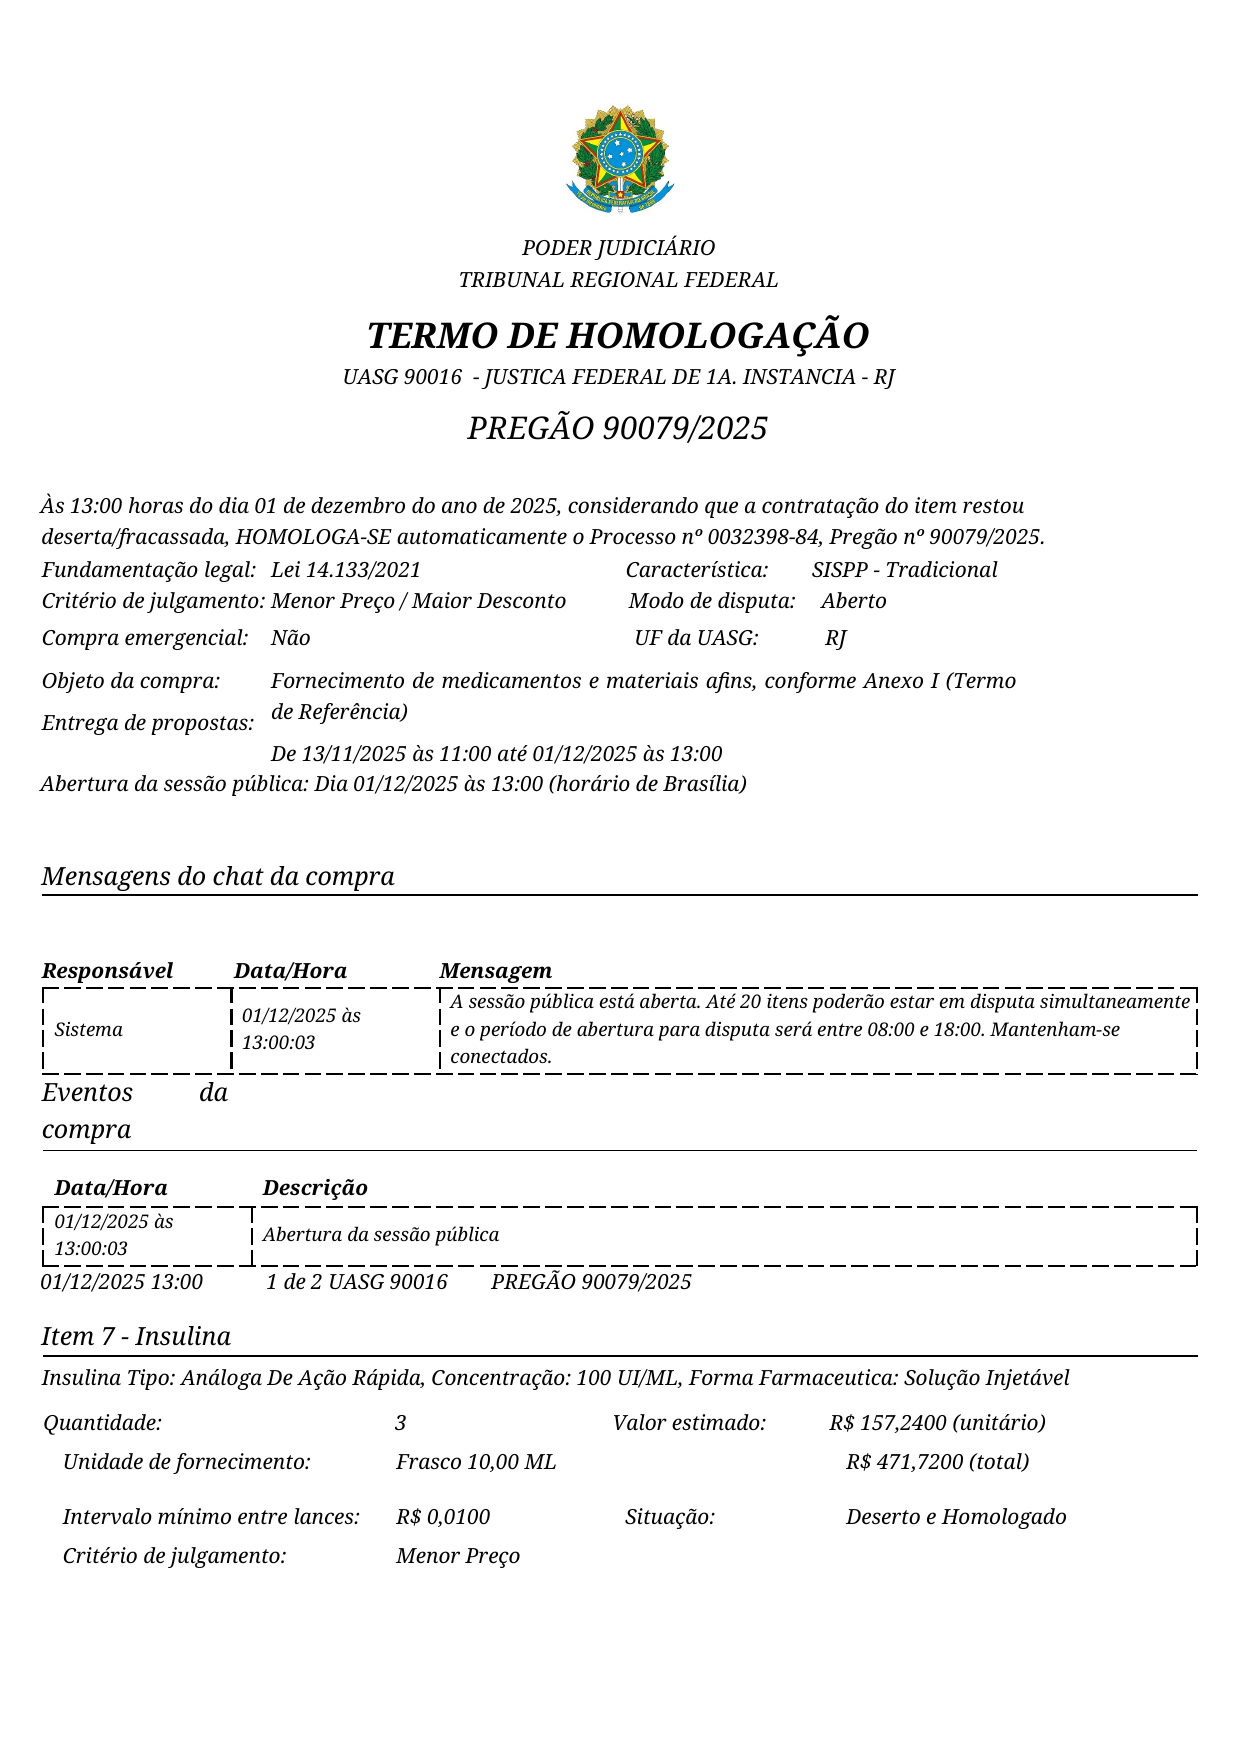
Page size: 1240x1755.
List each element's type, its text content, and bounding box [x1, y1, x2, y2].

table_header Sistema [43, 987, 231, 1073]
table_cell [625, 1441, 846, 1496]
table_cell [231, 1206, 252, 1265]
text TRIBUNAL REGIONAL FEDERAL [42, 265, 1198, 293]
table_cell R$ 471,7200 (total) [846, 1441, 1198, 1496]
table_cell Eventos da compra [43, 1073, 231, 1150]
text PODER JUDICIÁRIO [42, 233, 1198, 261]
subtitle PREGÃO 90079/2025 [42, 406, 1198, 449]
table_cell Critério de julgamento: [42, 586, 271, 623]
text 01/12/2025 13:00 1 de 2 UASG 90016 PREGÃO 90079/2025 [40, 1267, 1198, 1296]
table_cell Situação: [625, 1496, 846, 1535]
table_cell [846, 1535, 1198, 1590]
table_cell Unidade de fornecimento: [43, 1441, 396, 1496]
table_cell Deserto e Homologado [846, 1496, 1198, 1535]
table_header Lei 14.133/2021 Característica: SISPP - Tradicional [271, 556, 1020, 586]
table_cell Compra emergencial: Objeto da compra: Entrega de propostas: [42, 623, 271, 769]
table_cell [440, 1073, 1197, 1150]
table_cell [625, 1535, 846, 1590]
table_cell [231, 1073, 440, 1150]
table_cell 01/12/2025 às 13:00:03 [43, 1206, 231, 1265]
subtitle Item 7 - Insulina [41, 1319, 1198, 1353]
text Responsável Data/Hora Mensagem [42, 956, 1198, 984]
table_cell Critério de julgamento: [43, 1535, 396, 1590]
table_cell Menor Preço [396, 1535, 625, 1590]
table_cell [440, 1151, 1197, 1206]
text UASG 90016 - JUSTICA FEDERAL DE 1A. INSTANCIA - RJ [42, 362, 1198, 391]
table_cell Menor Preço / Maior Desconto Modo de disputa: Aberto [271, 586, 1020, 623]
table_header Fundamentação legal: [42, 556, 271, 586]
subtitle Mensagens do chat da compra [41, 858, 1198, 893]
table_cell Descrição [231, 1151, 440, 1206]
table_cell Intervalo mínimo entre lances: [43, 1496, 396, 1535]
table_cell R$ 0,0100 [396, 1496, 625, 1535]
subtitle TERMO DE HOMOLOGAÇÃO [42, 311, 1198, 359]
table_cell Frasco 10,00 ML [396, 1441, 625, 1496]
table_cell Data/Hora [43, 1151, 231, 1206]
text Às 13:00 horas do dia 01 de dezembro do ano de 2025, considerando que a contratação do item restou deserta/fracassada, HOMOLOGA-SE automaticamente o Processo nº 0032398-84, Pregão nº 90079/2025. [40, 491, 1198, 551]
table_cell Não UF da UASG: RJ Fornecimento de medicamentos e materiais afins, conforme Anexo I (Termo de Referência) De 13/11/2025 às 11:00 até 01/12/2025 às 13:00 [271, 623, 1020, 769]
table_header A sessão pública está aberta. Até 20 itens poderão estar em disputa simultaneamente e o período de abertura para disputa será entre 08:00 e 18:00. Mantenham-se conectados. [440, 987, 1197, 1073]
table_header Insulina Tipo: Análoga De Ação Rápida, Concentração: 100 UI/ML, Forma Farmaceutica: Solução Injetável Quantidade: 3 Valor estimado: R$ 157,2400 (unitário) [43, 1357, 1198, 1441]
text Abertura da sessão pública: Dia 01/12/2025 às 13:00 (horário de Brasília) [40, 769, 1198, 798]
table_cell Abertura da sessão pública [252, 1206, 1197, 1265]
table_header 01/12/2025 às 13:00:03 [231, 987, 440, 1073]
